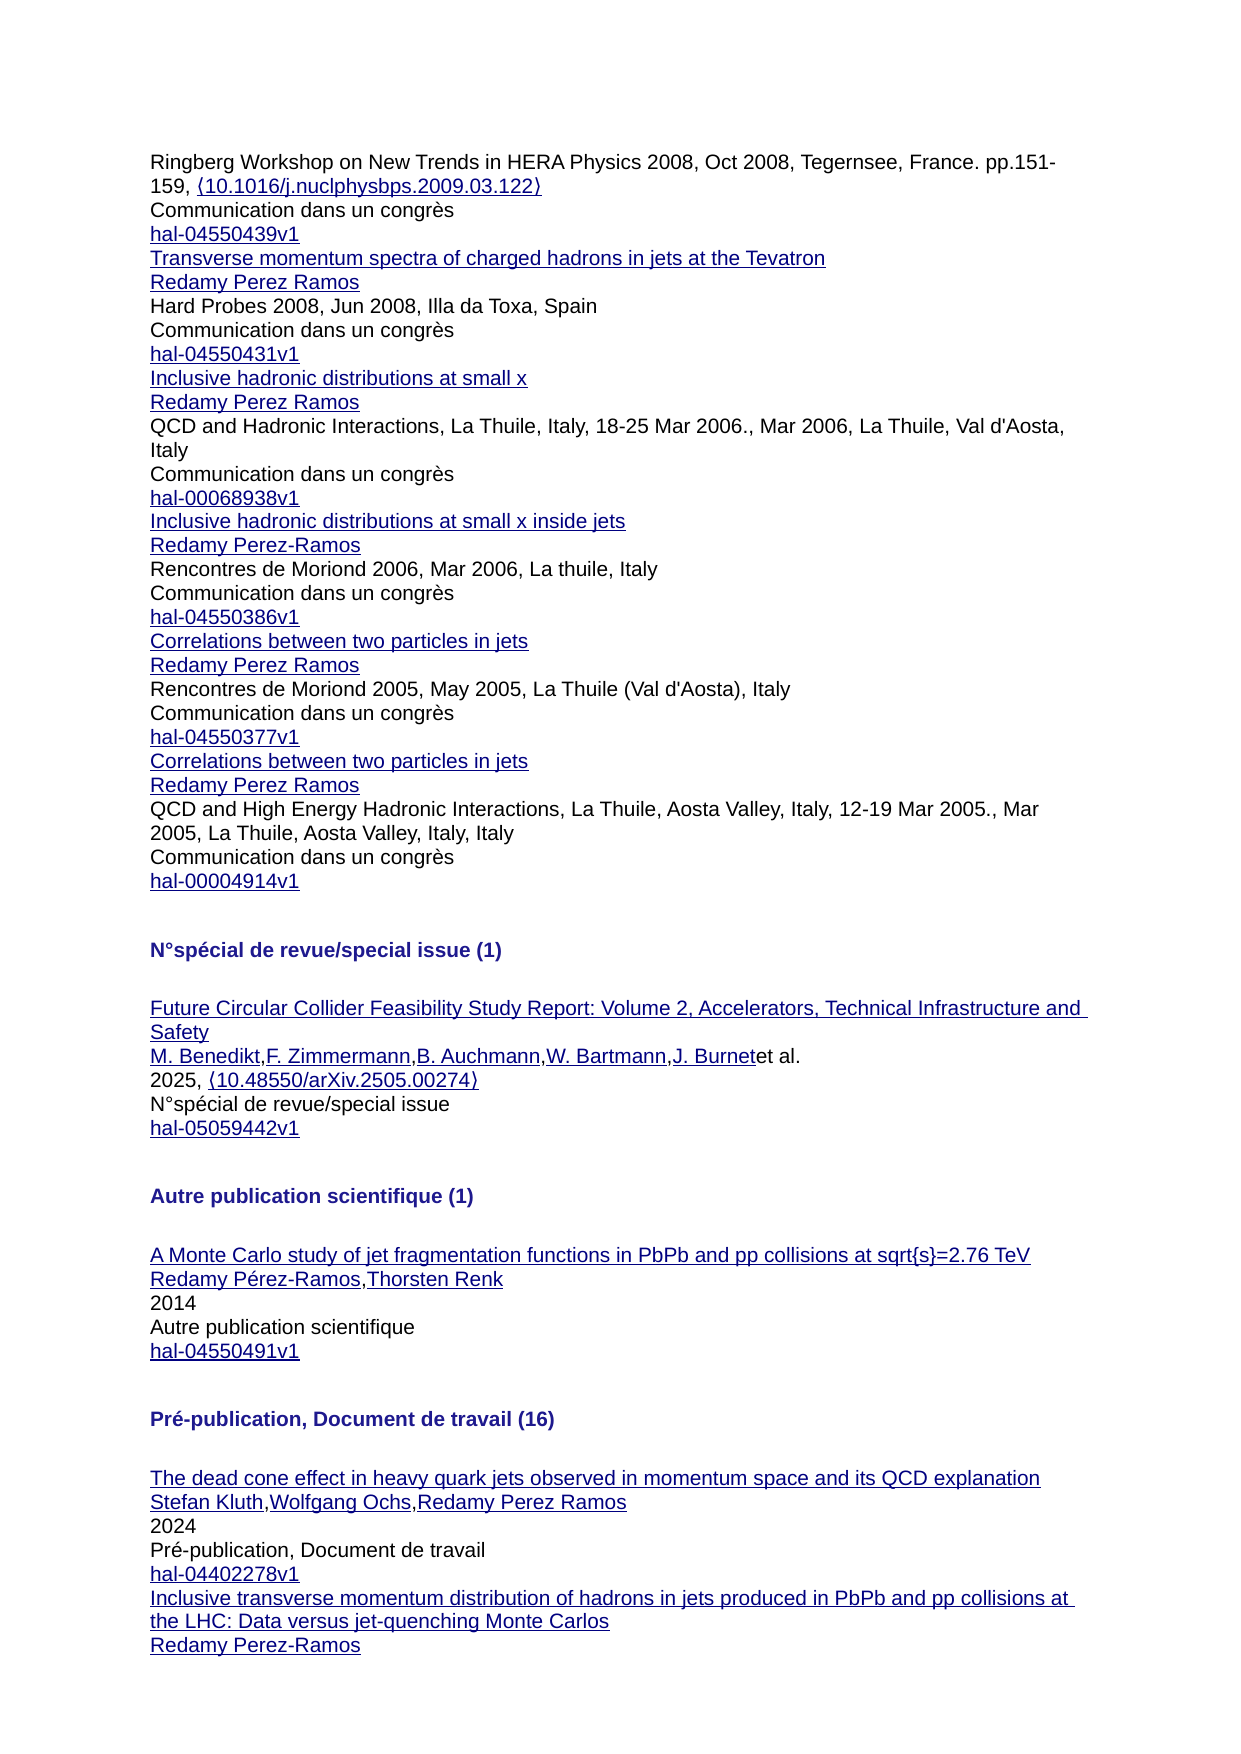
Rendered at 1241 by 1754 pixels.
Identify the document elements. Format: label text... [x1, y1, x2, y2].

subtitle Autre publication scientifique (1) [150, 1184, 1090, 1208]
table_header Future Circular Collider Feasibility Study Report: Volume 2, Accelerators, Technical Infrastructure and Safety M. Benedikt,F. Zimmermann,B. Auchmann,W. Bartmann,J. Burnetet al. 2025, ⟨10.48550/arXiv.2505.00274⟩ N°spécial de revue/special issue hal-05059442v1 [150, 996, 1090, 1139]
table_cell Ringberg Workshop on New Trends in HERA Physics 2008, Oct 2008, Tegernsee, France. pp.151-159, ⟨10.1016/j.nuclphysbps.2009.03.122⟩ Communication dans un congrès hal-04550439v1 [150, 150, 1090, 246]
table_cell Correlations between two particles in jets Redamy Perez Ramos Rencontres de Moriond 2005, May 2005, La Thuile (Val d'Aosta), Italy Communication dans un congrès hal-04550377v1 [150, 629, 1090, 749]
table_cell Correlations between two particles in jets Redamy Perez Ramos QCD and High Energy Hadronic Interactions, La Thuile, Aosta Valley, Italy, 12-19 Mar 2005., Mar 2005, La Thuile, Aosta Valley, Italy, Italy Communication dans un congrès hal-00004914v1 [150, 749, 1090, 893]
table_cell Transverse momentum spectra of charged hadrons in jets at the Tevatron Redamy Perez Ramos Hard Probes 2008, Jun 2008, Illa da Toxa, Spain Communication dans un congrès hal-04550431v1 [150, 246, 1090, 366]
table_cell Inclusive hadronic distributions at small x Redamy Perez Ramos QCD and Hadronic Interactions, La Thuile, Italy, 18-25 Mar 2006., Mar 2006, La Thuile, Val d'Aosta, Italy Communication dans un congrès hal-00068938v1 [150, 366, 1090, 509]
subtitle N°spécial de revue/special issue (1) [150, 937, 1090, 961]
table_cell Inclusive hadronic distributions at small x inside jets Redamy Perez-Ramos Rencontres de Moriond 2006, Mar 2006, La thuile, Italy Communication dans un congrès hal-04550386v1 [150, 509, 1090, 629]
subtitle Pré-publication, Document de travail (16) [150, 1407, 1090, 1431]
table_header A Monte Carlo study of jet fragmentation functions in PbPb and pp collisions at sqrt{s}=2.76 TeV Redamy Pérez-Ramos,Thorsten Renk 2014 Autre publication scientifique hal-04550491v1 [150, 1243, 1090, 1362]
table_cell Inclusive transverse momentum distribution of hadrons in jets produced in PbPb and pp collisions at the LHC: Data versus jet-quenching Monte Carlos Redamy Perez-Ramos [150, 1585, 1090, 1657]
table_header The dead cone effect in heavy quark jets observed in momentum space and its QCD explanation Stefan Kluth,Wolfgang Ochs,Redamy Perez Ramos 2024 Pré-publication, Document de travail hal-04402278v1 [150, 1466, 1090, 1585]
